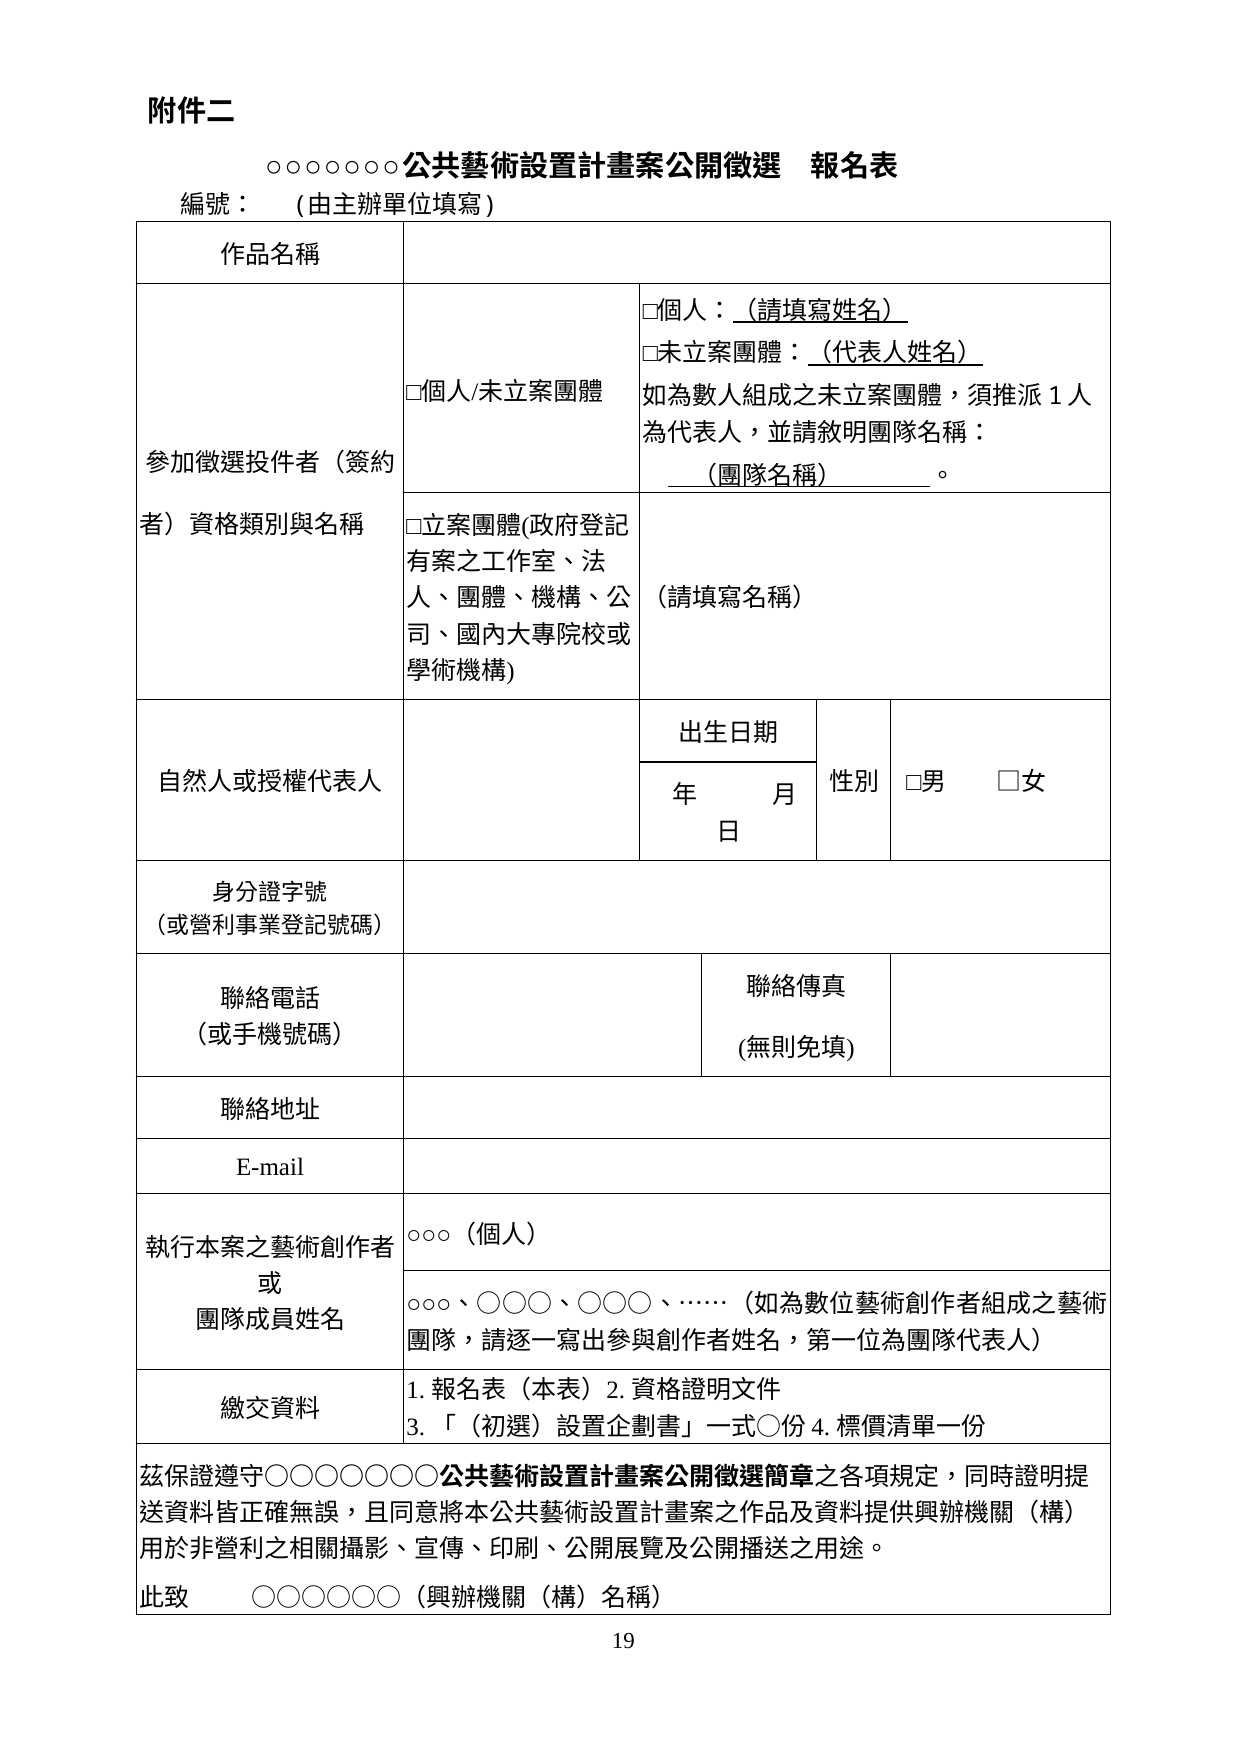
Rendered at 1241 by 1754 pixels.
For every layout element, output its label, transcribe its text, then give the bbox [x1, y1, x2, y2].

table_cell 執行本案之藝術創作者或 團隊成員姓名 [137, 1194, 403, 1369]
table_cell 繳交資料 [137, 1370, 403, 1442]
table_cell [404, 1139, 1110, 1193]
table_cell E-mail [137, 1139, 403, 1193]
table_cell [404, 954, 701, 1076]
table_cell ○○○、○○○、○○○、……（如為數位藝術創作者組成之藝術團隊，請逐一寫出參與創作者姓名，第一位為團隊代表人） [404, 1271, 1110, 1369]
table_cell 聯絡地址 [137, 1077, 403, 1138]
table_cell [404, 861, 1110, 952]
table_cell □個人：（請填寫姓名） □未立案團體：（代表人姓名） 如為數人組成之未立案團體，須推派1人為代表人，並請敘明團隊名稱： （團隊名稱） 。 [640, 284, 1110, 492]
table_header 作品名稱 [137, 222, 403, 283]
table_cell 參加徵選投件者（簽約 者）資格類別與名稱 [137, 284, 403, 699]
table_cell □男 □女 [891, 700, 1110, 860]
table_cell 聯絡電話 （或手機號碼） [137, 954, 403, 1076]
table_cell [404, 700, 639, 860]
table_cell ○○○（個人） [404, 1194, 1110, 1270]
table_cell 自然人或授權代表人 [137, 700, 403, 860]
table_cell （請填寫名稱） [640, 493, 1110, 699]
table_cell 1. 報名表（本表）2. 資格證明文件 3. 「（初選）設置企劃書」一式○份4. 標價清單一份 [404, 1370, 1110, 1442]
table_cell 身分證字號 （或營利事業登記號碼） [137, 861, 403, 952]
text 編號： (由主辦單位填寫) [148, 185, 1098, 221]
table_cell [404, 1077, 1110, 1138]
table_cell 性別 [817, 700, 890, 860]
table_cell 年 月 日 [640, 763, 816, 860]
table_cell 聯絡傳真 (無則免填) [702, 954, 890, 1076]
table_cell 出生日期 [640, 700, 816, 761]
table_header [404, 222, 1110, 283]
table_cell □立案團體(政府登記有案之工作室、法人、團體、機構、公司、國內大專院校或學術機構) [404, 493, 639, 699]
table_cell □個人/未立案團體 [404, 284, 639, 492]
table_cell [891, 954, 1110, 1076]
text ○○○○○○○公共藝術設置計畫案公開徵選 報名表 [148, 142, 1098, 185]
table_cell 茲保證遵守○○○○○○○公共藝術設置計畫案公開徵選簡章之各項規定，同時證明提送資料皆正確無誤，且同意將本公共藝術設置計畫案之作品及資料提供興辦機關（構）用於非營利之相關攝影、宣傳、印刷、公開展覽及公開播送之用途。 此致 ○○○○○○（興辦機關（構）名稱） [137, 1444, 1110, 1613]
text 附件二 [148, 87, 1098, 130]
